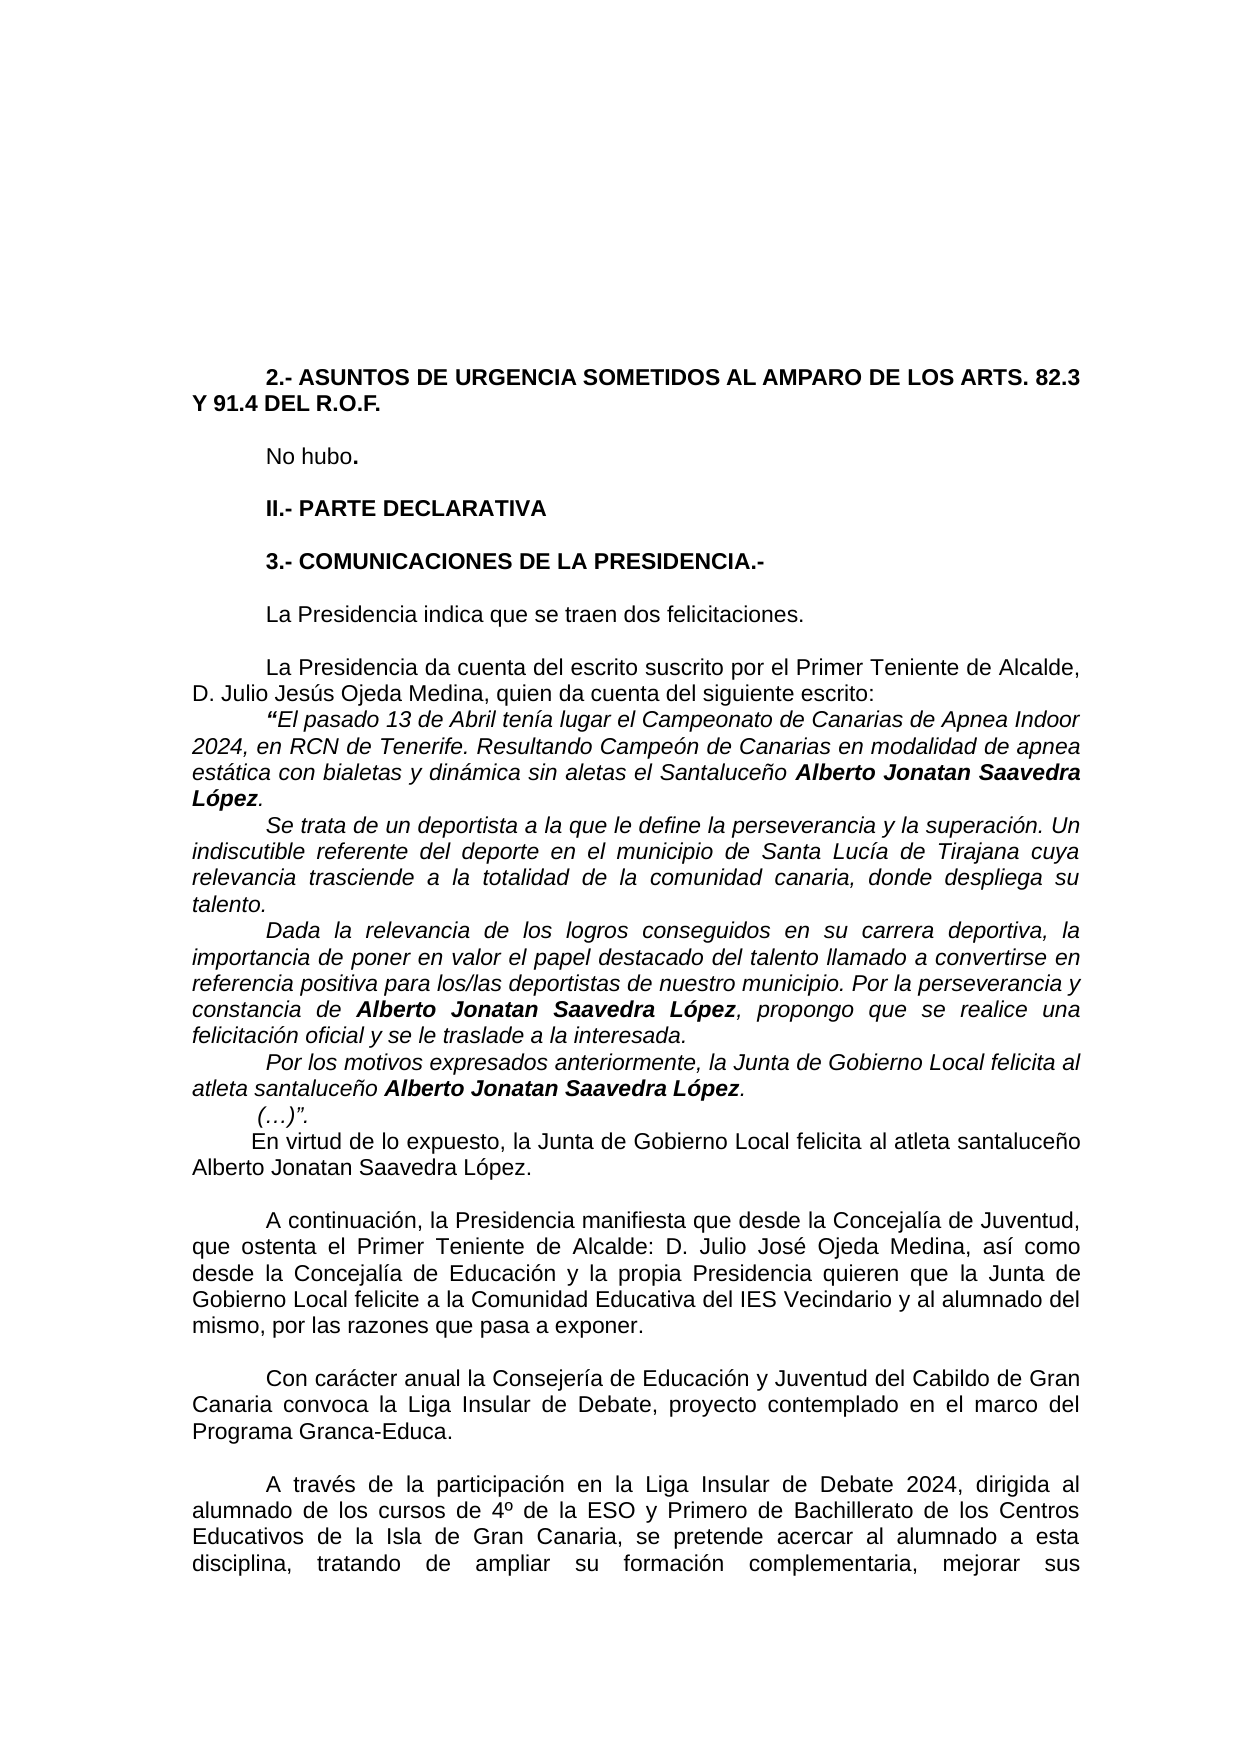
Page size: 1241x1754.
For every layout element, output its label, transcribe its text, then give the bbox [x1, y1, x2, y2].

text Se trata de un deportista a la que le define la perseverancia y la superación. Un indiscutible referente del deporte en el municipio de Santa Lucía de Tirajana cuya relevancia trasciende a la totalidad de la comunidad canaria, donde despliega su talento. [192, 812, 1081, 917]
text A continuación, la Presidencia manifiesta que desde la Concejalía de Juventud, que ostenta el Primer Teniente de Alcalde: D. Julio José Ojeda Medina, así como desde la Concejalía de Educación y la propia Presidencia quieren que la Junta de Gobierno Local felicite a la Comunidad Educativa del IES Vecindario y al alumnado del mismo, por las razones que pasa a exponer. [192, 1207, 1081, 1339]
text 3.- COMUNICACIONES DE LA PRESIDENCIA.- [192, 548, 1081, 574]
text Dada la relevancia de los logros conseguidos en su carrera deportiva, la importancia de poner en valor el papel destacado del talento llamado a convertirse en referencia positiva para los/las deportistas de nuestro municipio. Por la perseverancia y constancia de Alberto Jonatan Saavedra López, propongo que se realice una felicitación oficial y se le traslade a la interesada. [192, 917, 1081, 1049]
text II.- PARTE DECLARATIVA [192, 495, 1081, 522]
text (…)”. [192, 1102, 1081, 1128]
text En virtud de lo expuesto, la Junta de Gobierno Local felicita al atleta santaluceño Alberto Jonatan Saavedra López. [192, 1128, 1081, 1181]
text Por los motivos expresados anteriormente, la Junta de Gobierno Local felicita al atleta santaluceño Alberto Jonatan Saavedra López. [192, 1049, 1081, 1102]
text 2.- ASUNTOS DE URGENCIA SOMETIDOS AL AMPARO DE LOS ARTS. 82.3 Y 91.4 DEL R.O.F. [192, 364, 1081, 416]
text A través de la participación en la Liga Insular de Debate 2024, dirigida al alumnado de los cursos de 4º de la ESO y Primero de Bachillerato de los Centros Educativos de la Isla de Gran Canaria, se pretende acercar al alumnado a esta disciplina, tratando de ampliar su formación complementaria, mejorar sus [192, 1471, 1081, 1576]
text “El pasado 13 de Abril tenía lugar el Campeonato de Canarias de Apnea Indoor 2024, en RCN de Tenerife. Resultando Campeón de Canarias en modalidad de apnea estática con bialetas y dinámica sin aletas el Santaluceño Alberto Jonatan Saavedra López. [192, 706, 1081, 812]
text Con carácter anual la Consejería de Educación y Juventud del Cabildo de Gran Canaria convoca la Liga Insular de Debate, proyecto contemplado en el marco del Programa Granca-Educa. [192, 1365, 1081, 1444]
text No hubo. [192, 443, 1081, 469]
text La Presidencia indica que se traen dos felicitaciones. [192, 601, 1081, 627]
text La Presidencia da cuenta del escrito suscrito por el Primer Teniente de Alcalde, D. Julio Jesús Ojeda Medina, quien da cuenta del siguiente escrito: [192, 653, 1081, 706]
